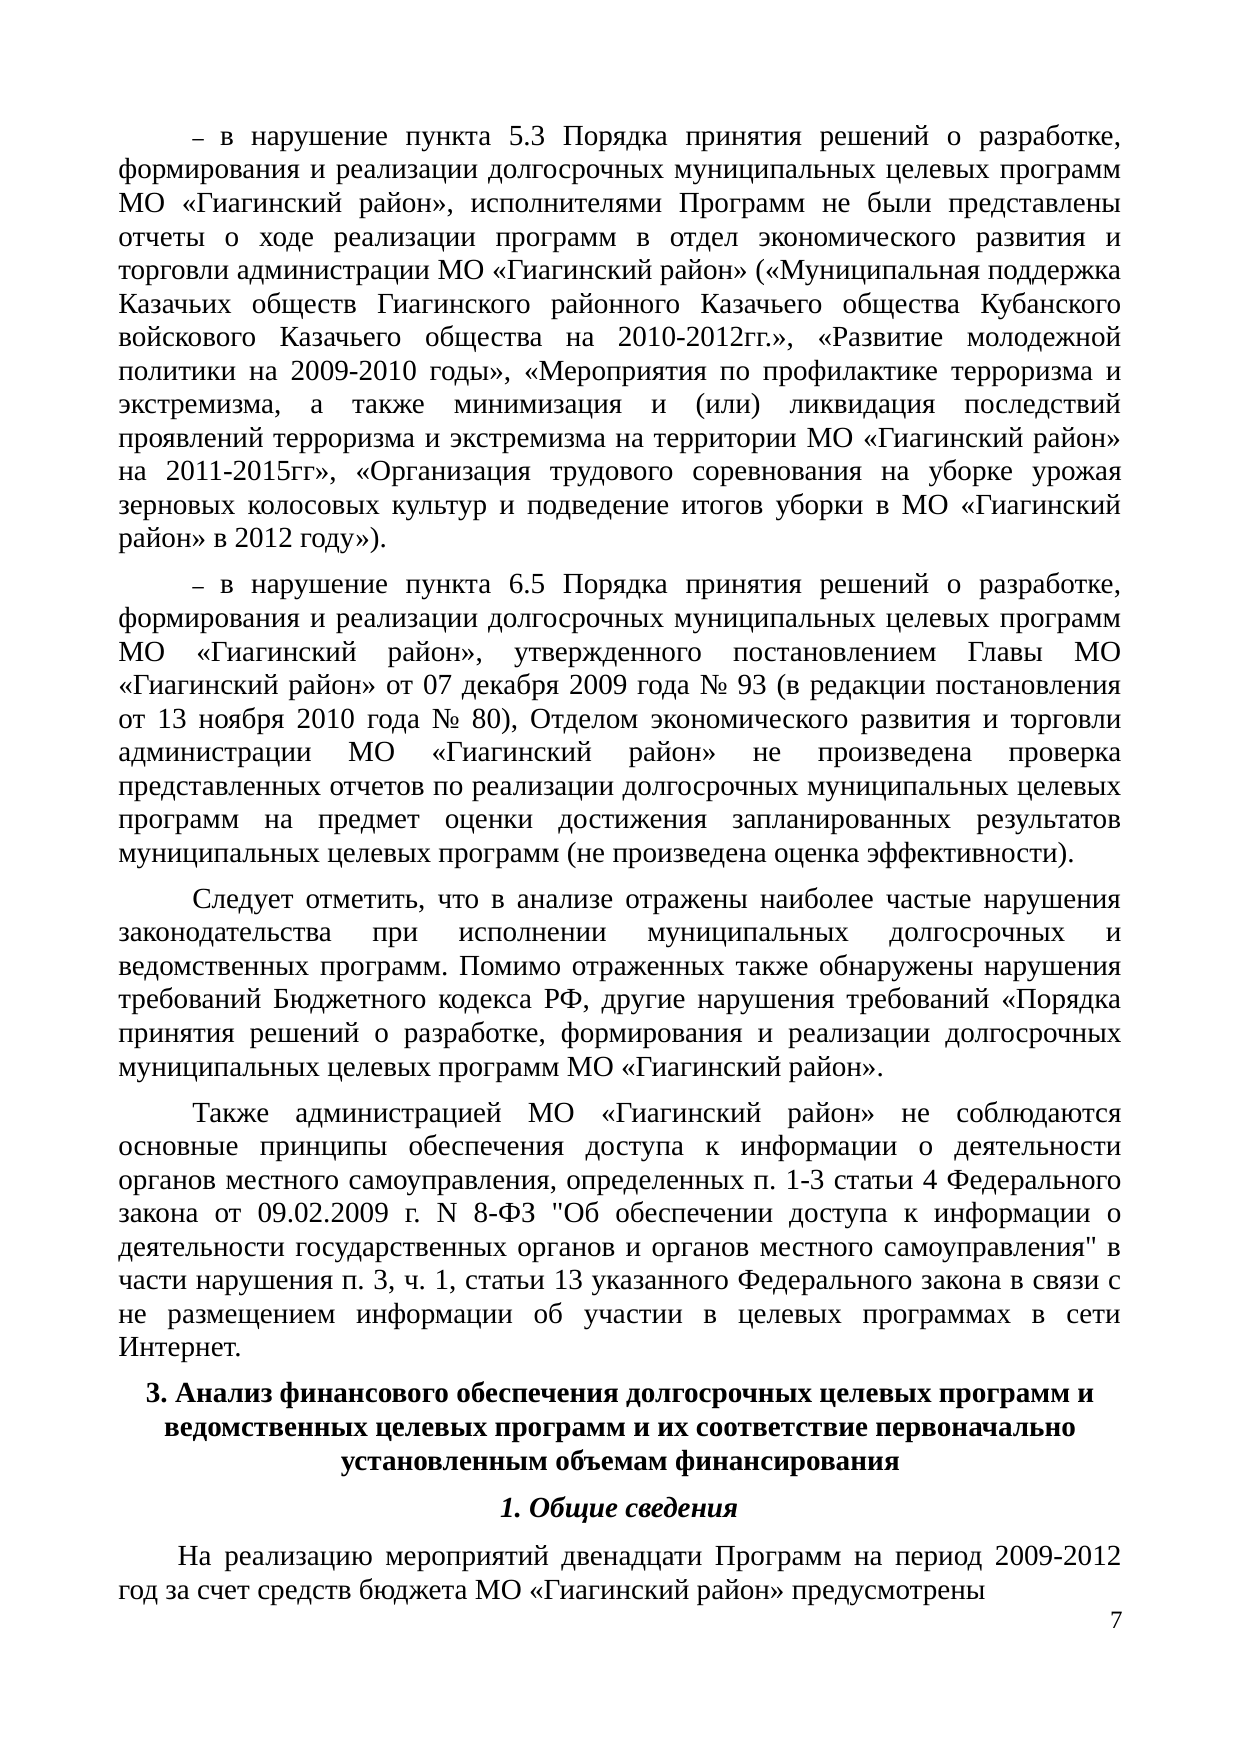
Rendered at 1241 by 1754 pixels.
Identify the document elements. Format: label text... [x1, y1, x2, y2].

text Также администрацией МО «Гиагинский район» не соблюдаются основные принципы обеспечения доступа к информации о деятельности органов местного самоуправления, определенных п. 1-3 статьи 4 Федерального закона от 09.02.2009 г. N 8-ФЗ "Об обеспечении доступа к информации о деятельности государственных органов и органов местного самоуправления" в части нарушения п. 3, ч. 1, статьи 13 указанного Федерального закона в связи с не размещением информации об участии в целевых программах в сети Интернет. [118, 1095, 1122, 1363]
text – в нарушение пункта 5.3 Порядка принятия решений о разработке, формирования и реализации долгосрочных муниципальных целевых программ МО «Гиагинский район», исполнителями Программ не были представлены отчеты о ходе реализации программ в отдел экономического развития и торговли администрации МО «Гиагинский район» («Муниципальная поддержка Казачьих обществ Гиагинского районного Казачьего общества Кубанского войскового Казачьего общества на 2010-2012гг.», «Развитие молодежной политики на 2009-2010 годы», «Мероприятия по профилактике терроризма и экстремизма, а также минимизация и (или) ликвидация последствий проявлений терроризма и экстремизма на территории МО «Гиагинский район» на 2011-2015гг», «Организация трудового соревнования на уборке урожая зерновых колосовых культур и подведение итогов уборки в МО «Гиагинский район» в 2012 году»). [118, 118, 1122, 554]
text На реализацию мероприятий двенадцати Программ на период 2009-2012 год за счет средств бюджета МО «Гиагинский район» предусмотрены [118, 1538, 1122, 1606]
list 3. Анализ финансового обеспечения долгосрочных целевых программ и ведомственных целевых программ и их соответствие первоначально установленным объемам финансирования [118, 1376, 1122, 1476]
text Следует отметить, что в анализе отражены наиболее частые нарушения законодательства при исполнении муниципальных долгосрочных и ведомственных программ. Помимо отраженных также обнаружены нарушения требований Бюджетного кодекса РФ, другие нарушения требований «Порядка принятия решений о разработке, формирования и реализации долгосрочных муниципальных целевых программ МО «Гиагинский район». [118, 881, 1122, 1082]
text 7 [118, 1606, 1122, 1634]
text – в нарушение пункта 6.5 Порядка принятия решений о разработке, формирования и реализации долгосрочных муниципальных целевых программ МО «Гиагинский район», утвержденного постановлением Главы МО «Гиагинский район» от 07 декабря 2009 года № 93 (в редакции постановления от 13 ноября 2010 года № 80), Отделом экономического развития и торговли администрации МО «Гиагинский район» не произведена проверка представленных отчетов по реализации долгосрочных муниципальных целевых программ на предмет оценки достижения запланированных результатов муниципальных целевых программ (не произведена оценка эффективности). [118, 567, 1122, 868]
list 1. Общие сведения [118, 1491, 1122, 1524]
